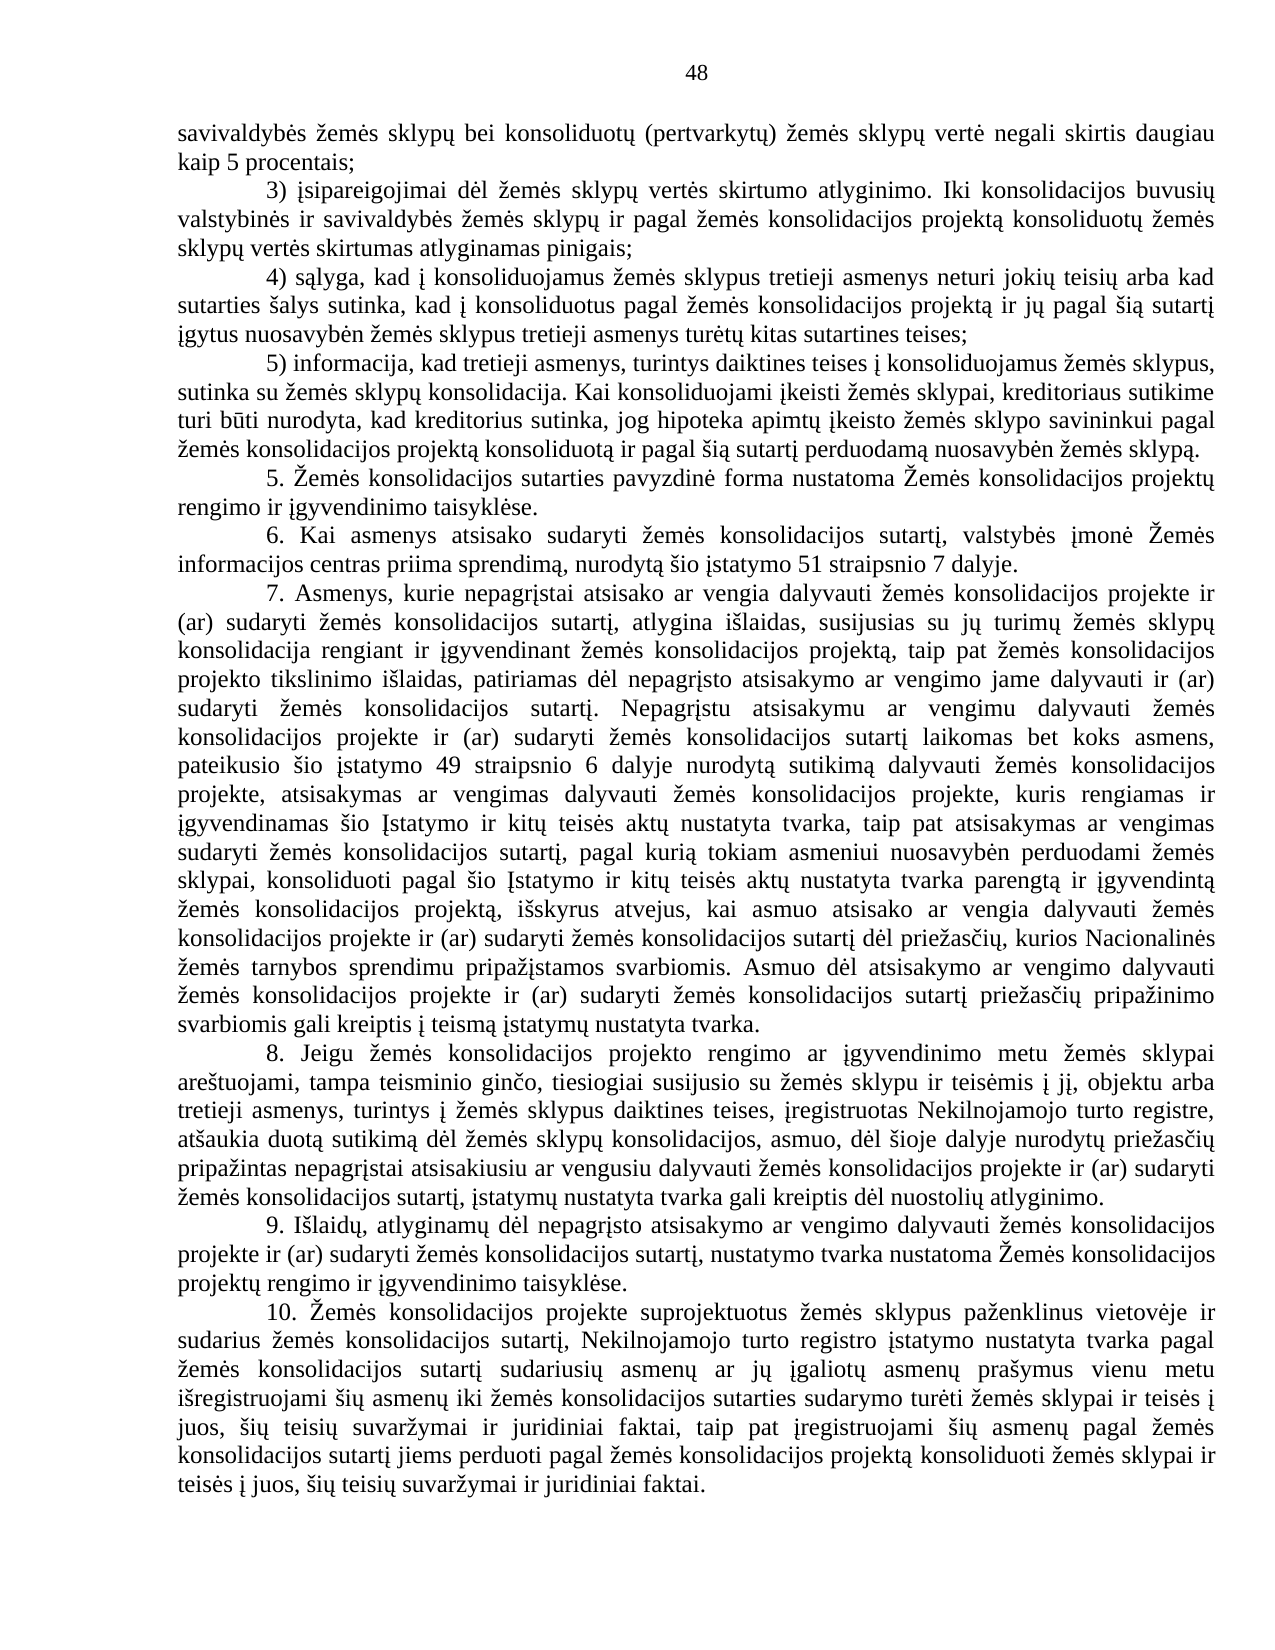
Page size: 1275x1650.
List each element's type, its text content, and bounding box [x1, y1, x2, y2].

text 3) įsipareigojimai dėl žemės sklypų vertės skirtumo atlyginimo. Iki konsolidacijos buvusių valstybinės ir savivaldybės žemės sklypų ir pagal žemės konsolidacijos projektą konsoliduotų žemės sklypų vertės skirtumas atlyginamas pinigais; [177, 176, 1216, 262]
text 7. Asmenys, kurie nepagrįstai atsisako ar vengia dalyvauti žemės konsolidacijos projekte ir (ar) sudaryti žemės konsolidacijos sutartį, atlygina išlaidas, susijusias su jų turimų žemės sklypų konsolidacija rengiant ir įgyvendinant žemės konsolidacijos projektą, taip pat žemės konsolidacijos projekto tikslinimo išlaidas, patiriamas dėl nepagrįsto atsisakymo ar vengimo jame dalyvauti ir (ar) sudaryti žemės konsolidacijos sutartį. Nepagrįstu atsisakymu ar vengimu dalyvauti žemės konsolidacijos projekte ir (ar) sudaryti žemės konsolidacijos sutartį laikomas bet koks asmens, pateikusio šio įstatymo 49 straipsnio 6 dalyje nurodytą sutikimą dalyvauti žemės konsolidacijos projekte, atsisakymas ar vengimas dalyvauti žemės konsolidacijos projekte, kuris rengiamas ir įgyvendinamas šio Įstatymo ir kitų teisės aktų nustatyta tvarka, taip pat atsisakymas ar vengimas sudaryti žemės konsolidacijos sutartį, pagal kurią tokiam asmeniui nuosavybėn perduodami žemės sklypai, konsoliduoti pagal šio Įstatymo ir kitų teisės aktų nustatyta tvarka parengtą ir įgyvendintą žemės konsolidacijos projektą, išskyrus atvejus, kai asmuo atsisako ar vengia dalyvauti žemės konsolidacijos projekte ir (ar) sudaryti žemės konsolidacijos sutartį dėl priežasčių, kurios Nacionalinės žemės tarnybos sprendimu pripažįstamos svarbiomis. Asmuo dėl atsisakymo ar vengimo dalyvauti žemės konsolidacijos projekte ir (ar) sudaryti žemės konsolidacijos sutartį priežasčių pripažinimo svarbiomis gali kreiptis į teismą įstatymų nustatyta tvarka. [177, 578, 1216, 1038]
text 4) sąlyga, kad į konsoliduojamus žemės sklypus tretieji asmenys neturi jokių teisių arba kad sutarties šalys sutinka, kad į konsoliduotus pagal žemės konsolidacijos projektą ir jų pagal šią sutartį įgytus nuosavybėn žemės sklypus tretieji asmenys turėtų kitas sutartines teises; [177, 262, 1216, 348]
text 9. Išlaidų, atlyginamų dėl nepagrįsto atsisakymo ar vengimo dalyvauti žemės konsolidacijos projekte ir (ar) sudaryti žemės konsolidacijos sutartį, nustatymo tvarka nustatoma Žemės konsolidacijos projektų rengimo ir įgyvendinimo taisyklėse. [177, 1211, 1216, 1297]
text 8. Jeigu žemės konsolidacijos projekto rengimo ar įgyvendinimo metu žemės sklypai areštuojami, tampa teisminio ginčo, tiesiogiai susijusio su žemės sklypu ir teisėmis į jį, objektu arba tretieji asmenys, turintys į žemės sklypus daiktines teises, įregistruotas Nekilnojamojo turto registre, atšaukia duotą sutikimą dėl žemės sklypų konsolidacijos, asmuo, dėl šioje dalyje nurodytų priežasčių pripažintas nepagrįstai atsisakiusiu ar vengusiu dalyvauti žemės konsolidacijos projekte ir (ar) sudaryti žemės konsolidacijos sutartį, įstatymų nustatyta tvarka gali kreiptis dėl nuostolių atlyginimo. [177, 1038, 1216, 1211]
text 10. Žemės konsolidacijos projekte suprojektuotus žemės sklypus paženklinus vietovėje ir sudarius žemės konsolidacijos sutartį, Nekilnojamojo turto registro įstatymo nustatyta tvarka pagal žemės konsolidacijos sutartį sudariusių asmenų ar jų įgaliotų asmenų prašymus vienu metu išregistruojami šių asmenų iki žemės konsolidacijos sutarties sudarymo turėti žemės sklypai ir teisės į juos, šių teisių suvaržymai ir juridiniai faktai, taip pat įregistruojami šių asmenų pagal žemės konsolidacijos sutartį jiems perduoti pagal žemės konsolidacijos projektą konsoliduoti žemės sklypai ir teisės į juos, šių teisių suvaržymai ir juridiniai faktai. [177, 1297, 1216, 1498]
text savivaldybės žemės sklypų bei konsoliduotų (pertvarkytų) žemės sklypų vertė negali skirtis daugiau kaip 5 procentais; [177, 118, 1216, 176]
text 5) informacija, kad tretieji asmenys, turintys daiktines teises į konsoliduojamus žemės sklypus, sutinka su žemės sklypų konsolidacija. Kai konsoliduojami įkeisti žemės sklypai, kreditoriaus sutikime turi būti nurodyta, kad kreditorius sutinka, jog hipoteka apimtų įkeisto žemės sklypo savininkui pagal žemės konsolidacijos projektą konsoliduotą ir pagal šią sutartį perduodamą nuosavybėn žemės sklypą. [177, 348, 1216, 463]
text 5. Žemės konsolidacijos sutarties pavyzdinė forma nustatoma Žemės konsolidacijos projektų rengimo ir įgyvendinimo taisyklėse. [177, 463, 1216, 521]
text 6. Kai asmenys atsisako sudaryti žemės konsolidacijos sutartį, valstybės įmonė Žemės informacijos centras priima sprendimą, nurodytą šio įstatymo 51 straipsnio 7 dalyje. [177, 521, 1216, 578]
